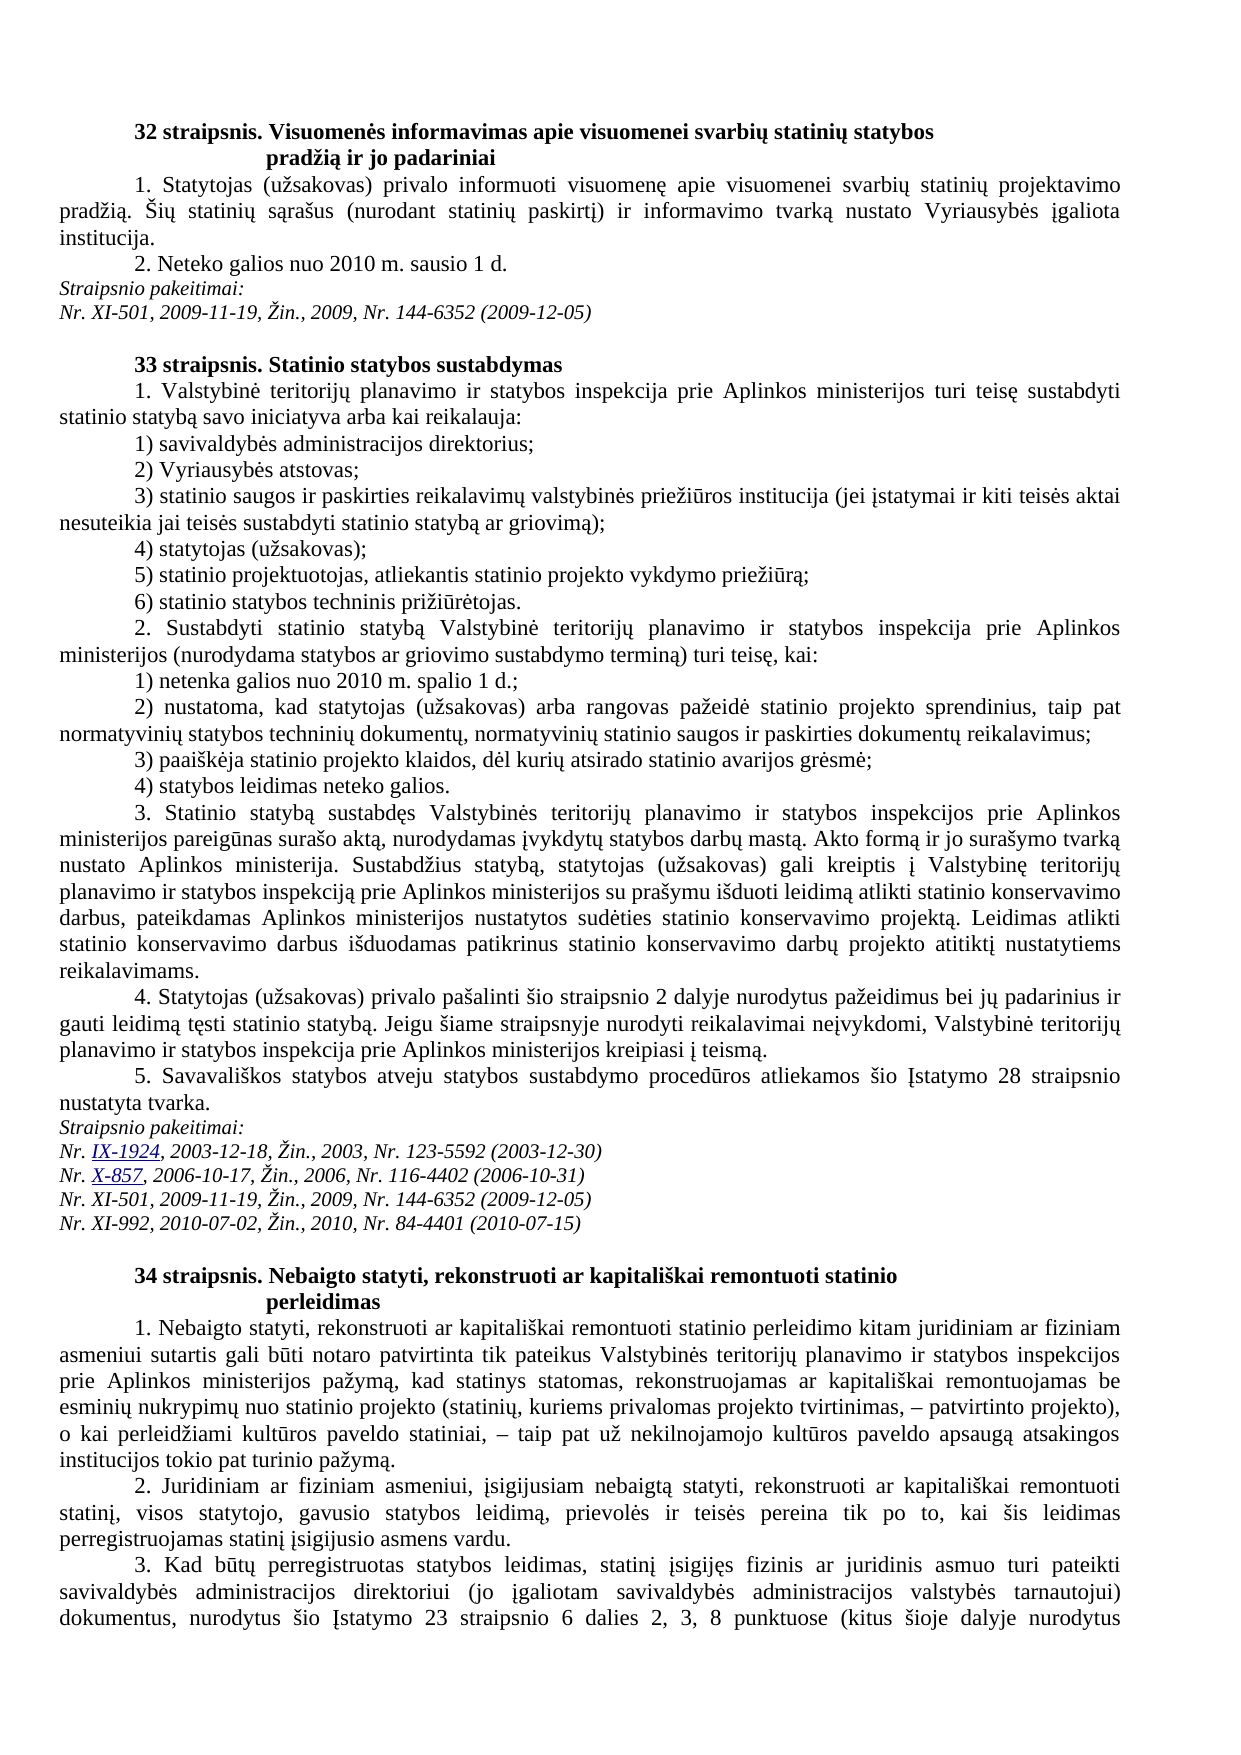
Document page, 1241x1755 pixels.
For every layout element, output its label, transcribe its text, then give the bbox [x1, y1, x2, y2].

text 1. Nebaigto statyti, rekonstruoti ar kapitališkai remontuoti statinio perleidimo kitam juridiniam ar fiziniam asmeniui sutartis gali būti notaro patvirtinta tik pateikus Valstybinės teritorijų planavimo ir statybos inspekcijos prie Aplinkos ministerijos pažymą, kad statinys statomas, rekonstruojamas ar kapitališkai remontuojamas be esminių nukrypimų nuo statinio projekto (statinių, kuriems privalomas projekto tvirtinimas, – patvirtinto projekto), o kai perleidžiami kultūros paveldo statiniai, – taip pat už nekilnojamojo kultūros paveldo apsaugą atsakingos institucijos tokio pat turinio pažymą. [59, 1314, 1122, 1472]
text 1. Valstybinė teritorijų planavimo ir statybos inspekcija prie Aplinkos ministerijos turi teisę sustabdyti statinio statybą savo iniciatyva arba kai reikalauja: [59, 377, 1122, 430]
text 2) Vyriausybės atstovas; [59, 456, 1122, 482]
text Nr. XI-501, 2009-11-19, Žin., 2009, Nr. 144-6352 (2009-12-05) [59, 1187, 1122, 1211]
text 5. Savavališkos statybos atveju statybos sustabdymo procedūros atliekamos šio Įstatymo 28 straipsnio nustatyta tvarka. [59, 1062, 1122, 1115]
text Nr. XI-501, 2009-11-19, Žin., 2009, Nr. 144-6352 (2009-12-05) [59, 300, 1122, 324]
text 32 straipsnis. Visuomenės informavimas apie visuomenei svarbių statinių statybos [134, 118, 1122, 144]
text perleidimas [266, 1288, 1122, 1314]
text pradžią ir jo padariniai [266, 144, 1122, 171]
text 4. Statytojas (užsakovas) privalo pašalinti šio straipsnio 2 dalyje nurodytus pažeidimus bei jų padarinius ir gauti leidimą tęsti statinio statybą. Jeigu šiame straipsnyje nurodyti reikalavimai neįvykdomi, Valstybinė teritorijų planavimo ir statybos inspekcija prie Aplinkos ministerijos kreipiasi į teismą. [59, 983, 1122, 1062]
text 1) savivaldybės administracijos direktorius; [59, 430, 1122, 456]
text 5) statinio projektuotojas, atliekantis statinio projekto vykdymo priežiūrą; [59, 562, 1122, 588]
text 1. Statytojas (užsakovas) privalo informuoti visuomenę apie visuomenei svarbių statinių projektavimo pradžią. Šių statinių sąrašus (nurodant statinių paskirtį) ir informavimo tvarką nustato Vyriausybės įgaliota institucija. [59, 171, 1122, 250]
text Nr. IX-1924, 2003-12-18, Žin., 2003, Nr. 123-5592 (2003-12-30) [59, 1139, 1122, 1163]
text 6) statinio statybos techninis prižiūrėtojas. [59, 588, 1122, 614]
text 3. Kad būtų perregistruotas statybos leidimas, statinį įsigijęs fizinis ar juridinis asmuo turi pateikti savivaldybės administracijos direktoriui (jo įgaliotam savivaldybės administracijos valstybės tarnautojui) dokumentus, nurodytus šio Įstatymo 23 straipsnio 6 dalies 2, 3, 8 punktuose (kitus šioje dalyje nurodytus [59, 1552, 1122, 1631]
text 2. Sustabdyti statinio statybą Valstybinė teritorijų planavimo ir statybos inspekcija prie Aplinkos ministerijos (nurodydama statybos ar griovimo sustabdymo terminą) turi teisę, kai: [59, 614, 1122, 667]
text 3) paaiškėja statinio projekto klaidos, dėl kurių atsirado statinio avarijos grėsmė; [59, 746, 1122, 772]
text 2. Juridiniam ar fiziniam asmeniui, įsigijusiam nebaigtą statyti, rekonstruoti ar kapitališkai remontuoti statinį, visos statytojo, gavusio statybos leidimą, prievolės ir teisės pereina tik po to, kai šis leidimas perregistruojamas statinį įsigijusio asmens vardu. [59, 1472, 1122, 1552]
text Nr. X-857, 2006-10-17, Žin., 2006, Nr. 116-4402 (2006-10-31) [59, 1163, 1122, 1187]
text 3) statinio saugos ir paskirties reikalavimų valstybinės priežiūros institucija (jei įstatymai ir kiti teisės aktai nesuteikia jai teisės sustabdyti statinio statybą ar griovimą); [59, 482, 1122, 535]
text 2) nustatoma, kad statytojas (užsakovas) arba rangovas pažeidė statinio projekto sprendinius, taip pat normatyvinių statybos techninių dokumentų, normatyvinių statinio saugos ir paskirties dokumentų reikalavimus; [59, 693, 1122, 746]
text Straipsnio pakeitimai: [59, 276, 1122, 300]
text 3. Statinio statybą sustabdęs Valstybinės teritorijų planavimo ir statybos inspekcijos prie Aplinkos ministerijos pareigūnas surašo aktą, nurodydamas įvykdytų statybos darbų mastą. Akto formą ir jo surašymo tvarką nustato Aplinkos ministerija. Sustabdžius statybą, statytojas (užsakovas) gali kreiptis į Valstybinę teritorijų planavimo ir statybos inspekciją prie Aplinkos ministerijos su prašymu išduoti leidimą atlikti statinio konservavimo darbus, pateikdamas Aplinkos ministerijos nustatytos sudėties statinio konservavimo projektą. Leidimas atlikti statinio konservavimo darbus išduodamas patikrinus statinio konservavimo darbų projekto atitiktį nustatytiems reikalavimams. [59, 799, 1122, 983]
text Straipsnio pakeitimai: [59, 1115, 1122, 1139]
text 4) statybos leidimas neteko galios. [59, 772, 1122, 799]
text Nr. XI-992, 2010-07-02, Žin., 2010, Nr. 84-4401 (2010-07-15) [59, 1211, 1122, 1235]
text 1) netenka galios nuo 2010 m. spalio 1 d.; [59, 667, 1122, 693]
text 34 straipsnis. Nebaigto statyti, rekonstruoti ar kapitališkai remontuoti statinio [134, 1262, 1122, 1288]
text 33 straipsnis. Statinio statybos sustabdymas [59, 351, 1122, 377]
text 2. Neteko galios nuo 2010 m. sausio 1 d. [59, 250, 1122, 276]
text 4) statytojas (užsakovas); [59, 535, 1122, 562]
